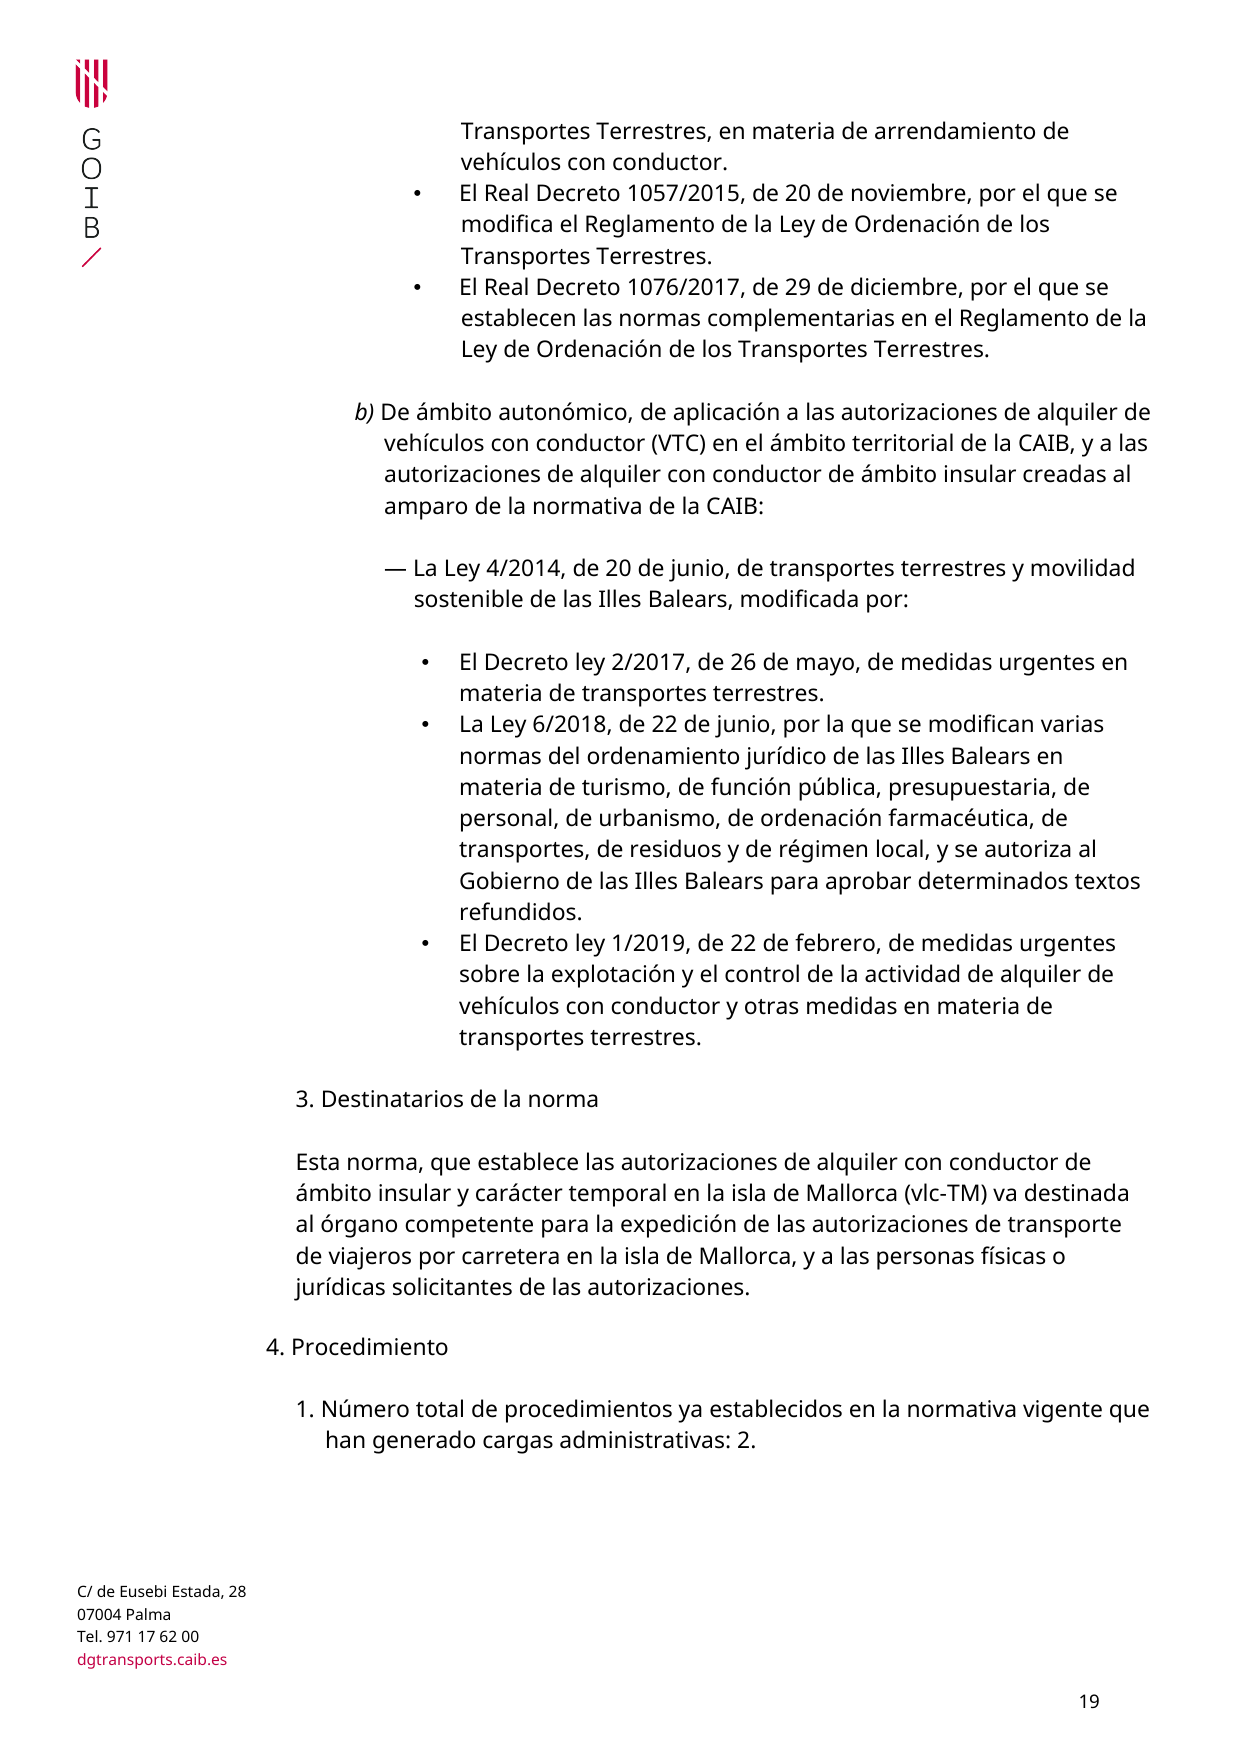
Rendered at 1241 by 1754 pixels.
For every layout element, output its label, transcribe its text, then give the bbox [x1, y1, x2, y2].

list Transportes Terrestres, en materia de arrendamiento de vehículos con conductor. [413, 115, 1152, 177]
text 3. Destinatarios de la norma [295, 1083, 1152, 1115]
list El Real Decreto 1057/2015, de 20 de noviembre, por el que se modifica el Reglamento de la Ley de Ordenación de los Transportes Terrestres. [413, 177, 1152, 271]
text 1. Número total de procedimientos ya establecidos en la normativa vigente que han generado cargas administrativas: 2. [295, 1393, 1152, 1456]
list El Decreto ley 1/2019, de 22 de febrero, de medidas urgentes sobre la explotación y el control de la actividad de alquiler de vehículos con conductor y otras medidas en materia de transportes terrestres. [421, 927, 1152, 1052]
picture [47, 36, 136, 298]
list El Real Decreto 1076/2017, de 29 de diciembre, por el que se establecen las normas complementarias en el Reglamento de la Ley de Ordenación de los Transportes Terrestres. [413, 271, 1152, 365]
list La Ley 6/2018, de 22 de junio, por la que se modifican varias normas del ordenamiento jurídico de las Illes Balears en materia de turismo, de función pública, presupuestaria, de personal, de urbanismo, de ordenación farmacéutica, de transportes, de residuos y de régimen local, y se autoriza al Gobierno de las Illes Balears para aprobar determinados textos refundidos. [421, 708, 1152, 927]
text 4. Procedimiento [266, 1331, 1152, 1362]
text Esta norma, que establece las autorizaciones de alquiler con conductor de ámbito insular y carácter temporal en la isla de Mallorca (vlc-TM) va destinada al órgano competente para la expedición de las autorizaciones de transporte de viajeros por carretera en la isla de Mallorca, y a las personas físicas o jurídicas solicitantes de las autorizaciones. [295, 1146, 1152, 1302]
text — La Ley 4/2014, de 20 de junio, de transportes terrestres y movilidad sostenible de las Illes Balears, modificada por: [384, 552, 1152, 615]
list El Decreto ley 2/2017, de 26 de mayo, de medidas urgentes en materia de transportes terrestres. [421, 646, 1152, 708]
text b) De ámbito autonómico, de aplicación a las autorizaciones de alquiler de vehículos con conductor (VTC) en el ámbito territorial de la CAIB, y a las autorizaciones de alquiler con conductor de ámbito insular creadas al amparo de la normativa de la CAIB: [354, 396, 1152, 521]
